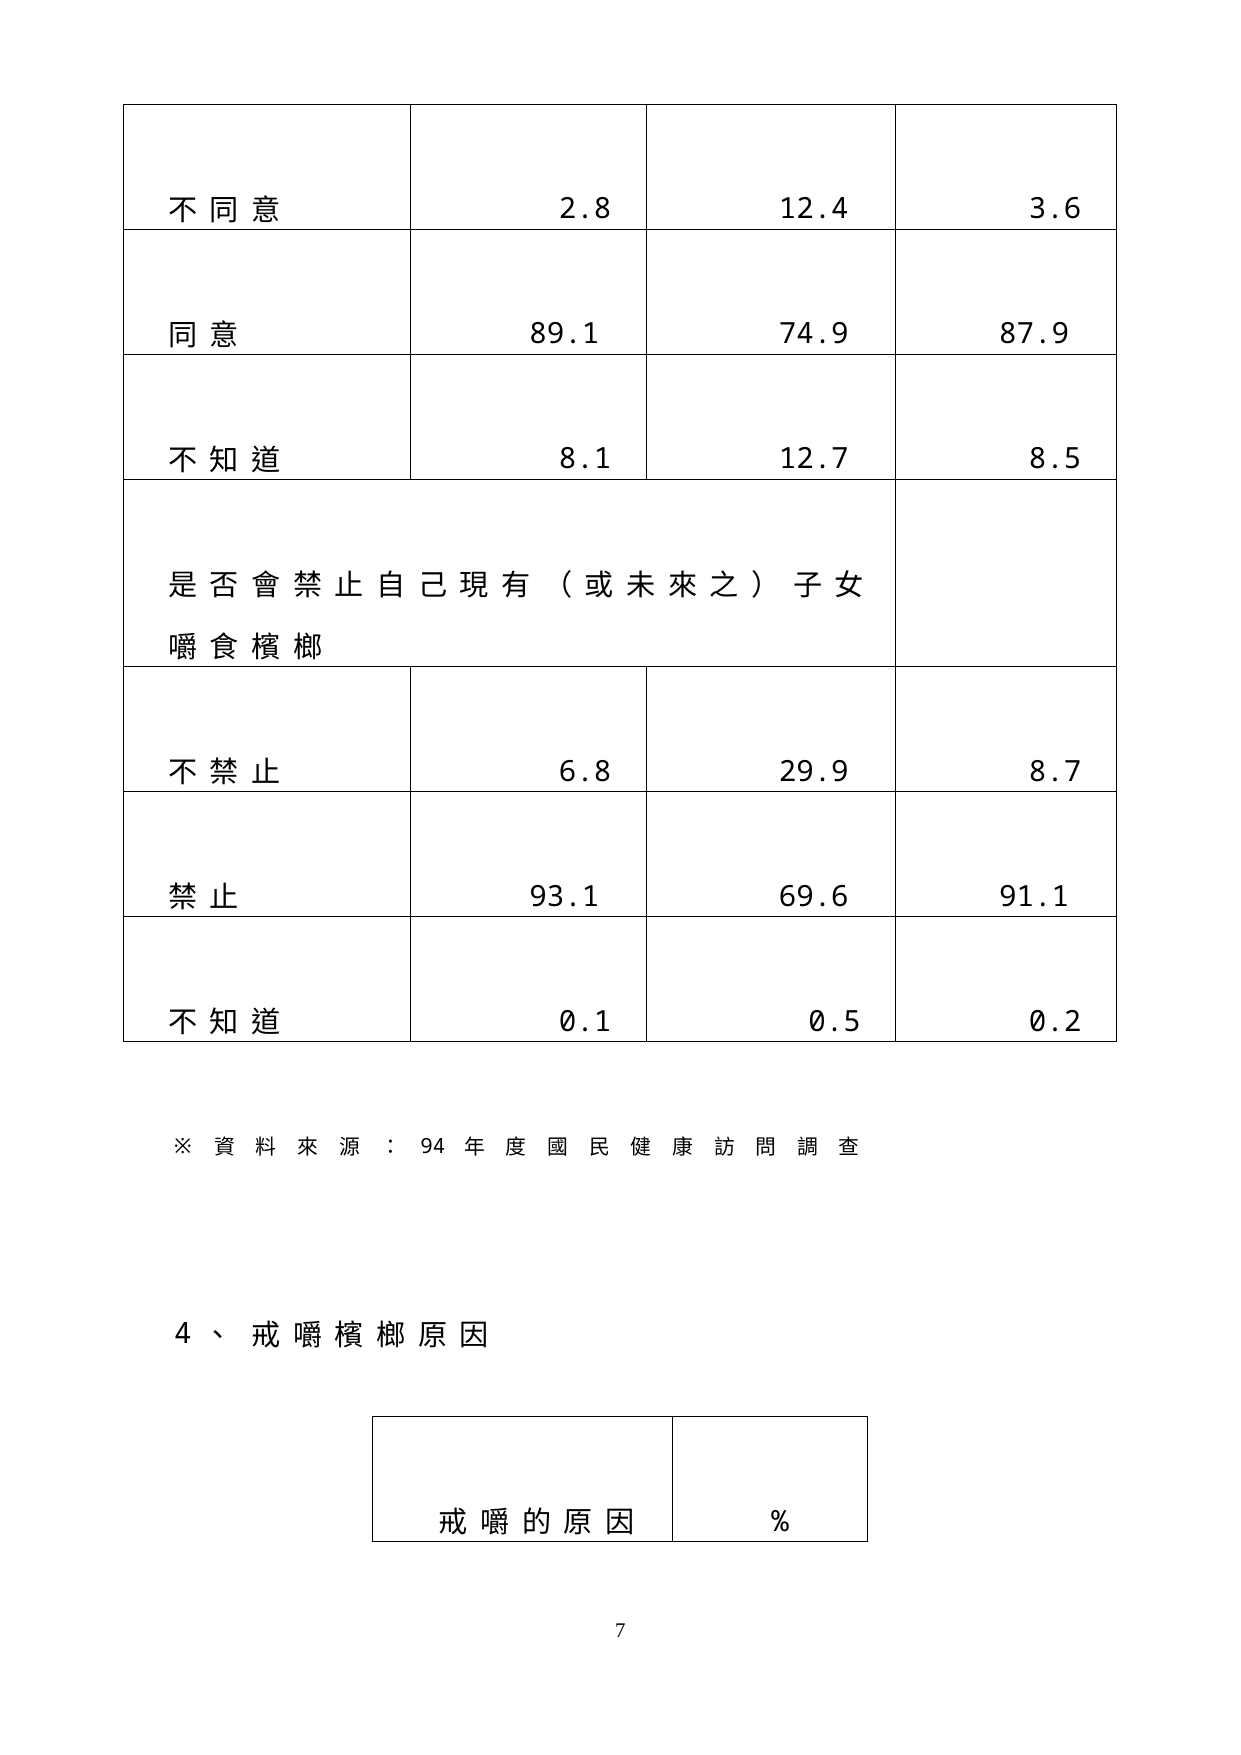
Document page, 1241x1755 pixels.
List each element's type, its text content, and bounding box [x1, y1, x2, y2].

table_cell 0.2 [896, 917, 1116, 1041]
table_cell 不知道 [124, 355, 410, 478]
table_cell 0.5 [647, 917, 895, 1041]
table_cell 12.4 [647, 105, 895, 228]
table_cell 不同意 [124, 105, 410, 228]
table_cell 不禁止 [124, 667, 410, 791]
table_header 戒嚼的原因 [373, 1417, 672, 1541]
table_cell 87.9 [896, 230, 1116, 353]
table_cell 是否會禁止自己現有（或未來之）子女嚼食檳榔 [124, 480, 895, 666]
table_cell 8.1 [411, 355, 646, 478]
table_cell 89.1 [411, 230, 646, 353]
table_cell 2.8 [411, 105, 646, 228]
table_cell 同意 [124, 230, 410, 353]
table_cell 不知道 [124, 917, 410, 1041]
table_cell 12.7 [647, 355, 895, 478]
table_cell 91.1 [896, 792, 1116, 916]
table_cell 93.1 [411, 792, 646, 916]
table_cell 6.8 [411, 667, 646, 791]
table_cell [896, 480, 1116, 666]
table_cell 74.9 [647, 230, 895, 353]
table_cell 3.6 [896, 105, 1116, 228]
text 4、戒嚼檳榔原因 [162, 1291, 1078, 1353]
table_header % [673, 1417, 867, 1541]
text ※資料來源：94年度國民健康訪問調查 [162, 1103, 1078, 1166]
table_cell 8.5 [896, 355, 1116, 478]
table_cell 69.6 [647, 792, 895, 916]
table_cell 0.1 [411, 917, 646, 1041]
table_cell 29.9 [647, 667, 895, 791]
table_cell 8.7 [896, 667, 1116, 791]
table_cell 禁止 [124, 792, 410, 916]
